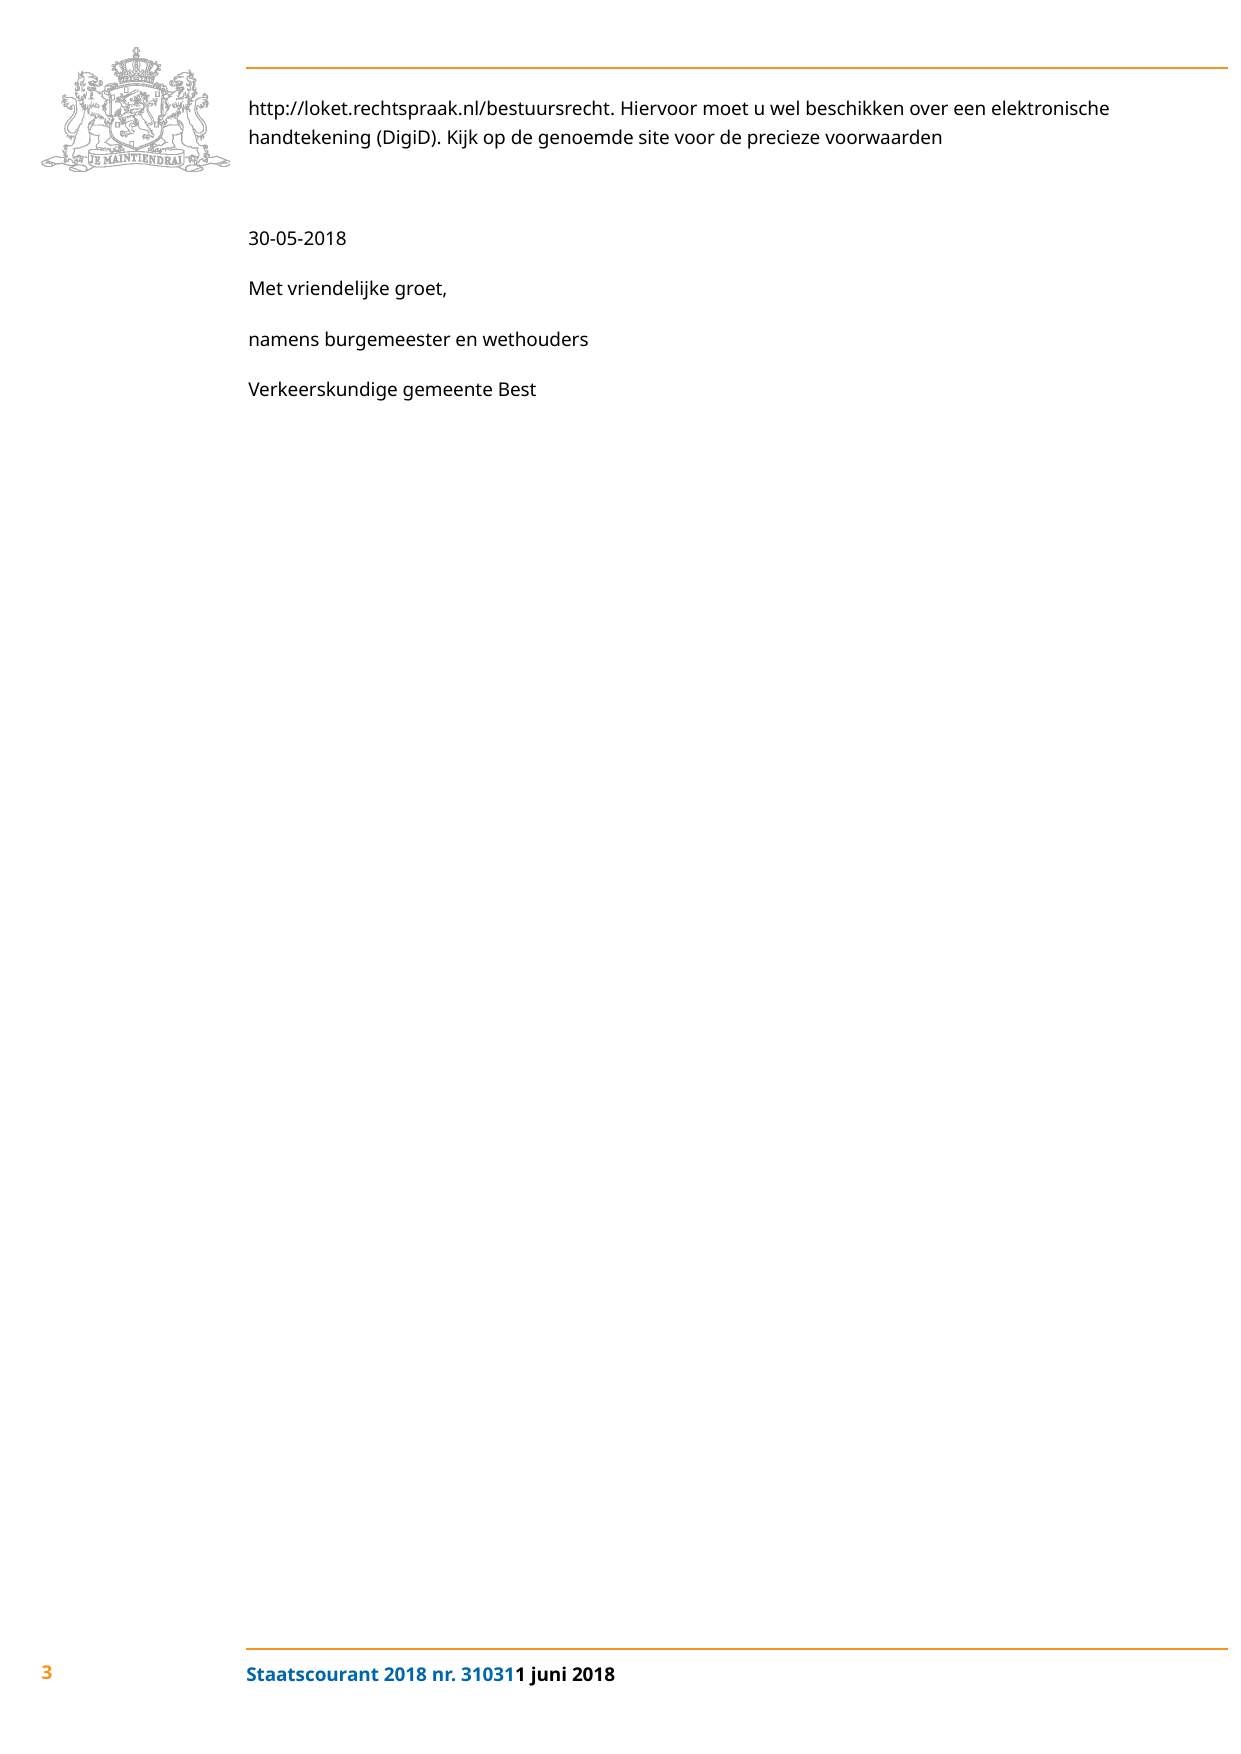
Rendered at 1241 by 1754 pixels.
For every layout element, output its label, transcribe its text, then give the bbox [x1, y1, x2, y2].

text Met vriendelijke groet, [248, 276, 1152, 301]
text 30-05-2018 [248, 225, 1152, 251]
text http://loket.rechtspraak.nl/bestuursrecht. Hiervoor moet u wel beschikken over een elektronische handtekening (DigiD). Kijk op de genoemde site voor de precieze voorwaarden [248, 95, 1152, 150]
text namens burgemeester en wethouders [248, 326, 1152, 352]
text Verkeerskundige gemeente Best [248, 376, 1152, 402]
picture [41, 47, 231, 172]
